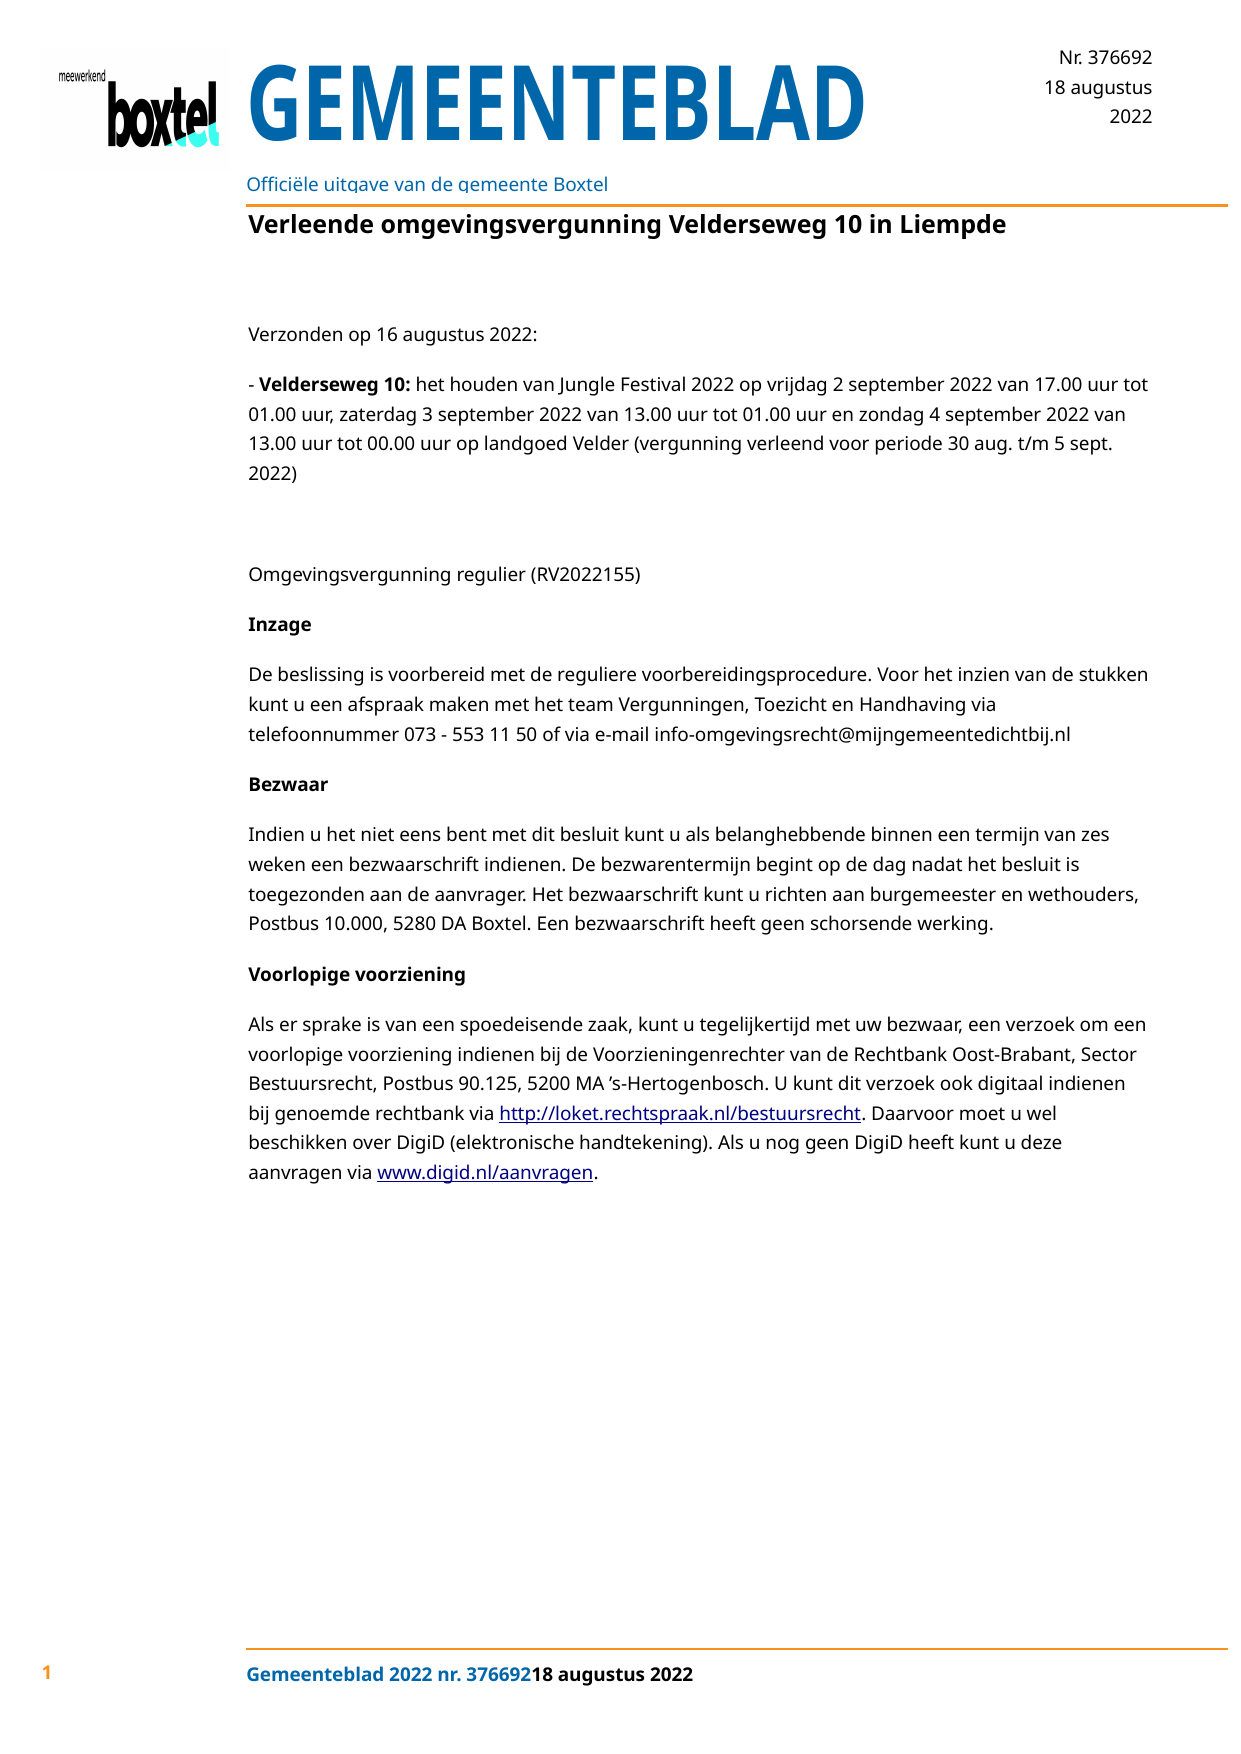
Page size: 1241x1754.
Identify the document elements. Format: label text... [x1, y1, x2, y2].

text - Velderseweg 10: het houden van Jungle Festival 2022 op vrijdag 2 september 2022 van 17.00 uur tot 01.00 uur, zaterdag 3 september 2022 van 13.00 uur tot 01.00 uur en zondag 4 september 2022 van 13.00 uur tot 00.00 uur op landgoed Velder (vergunning verleend voor periode 30 aug. t/m 5 sept. 2022) [248, 371, 1152, 486]
text Verleende omgevingsvergunning Velderseweg 10 in Liempde [248, 207, 1152, 241]
text Bezwaar [248, 771, 1152, 797]
text Verzonden op 16 augustus 2022: [248, 321, 1152, 346]
text Indien u het niet eens bent met dit besluit kunt u als belanghebbende binnen een termijn van zes weken een bezwaarschrift indienen. De bezwarentermijn begint op de dag nadat het besluit is toegezonden aan de aanvrager. Het bezwaarschrift kunt u richten aan burgemeester en wethouders, Postbus 10.000, 5280 DA Boxtel. Een bezwaarschrift heeft geen schorsende werking. [248, 822, 1152, 936]
text Voorlopige voorziening [248, 961, 1152, 986]
text De beslissing is voorbereid met de reguliere voorbereidingsprocedure. Voor het inzien van de stukken kunt u een afspraak maken met het team Vergunningen, Toezicht en Handhaving via telefoonnummer 073 - 553 11 50 of via e-mail info-omgevingsrecht@mijngemeentedichtbij.nl [248, 662, 1152, 746]
text Omgevingsvergunning regulier (RV2022155) [248, 561, 1152, 586]
text Inzage [248, 611, 1152, 637]
text Als er sprake is van een spoedeisende zaak, kunt u tegelijkertijd met uw bezwaar, een verzoek om een voorlopige voorziening indienen bij de Voorzieningenrechter van de Rechtbank Oost-Brabant, Sector Bestuursrecht, Postbus 90.125, 5200 MA ’s-Hertogenbosch. U kunt dit verzoek ook digitaal indienen bij genoemde rechtbank via http://loket.rechtspraak.nl/bestuursrecht. Daarvoor moet u wel beschikken over DigiD (elektronische handtekening). Als u nog geen DigiD heeft kunt u deze aanvragen via www.digid.nl/aanvragen. [248, 1011, 1152, 1185]
picture [41, 47, 231, 172]
